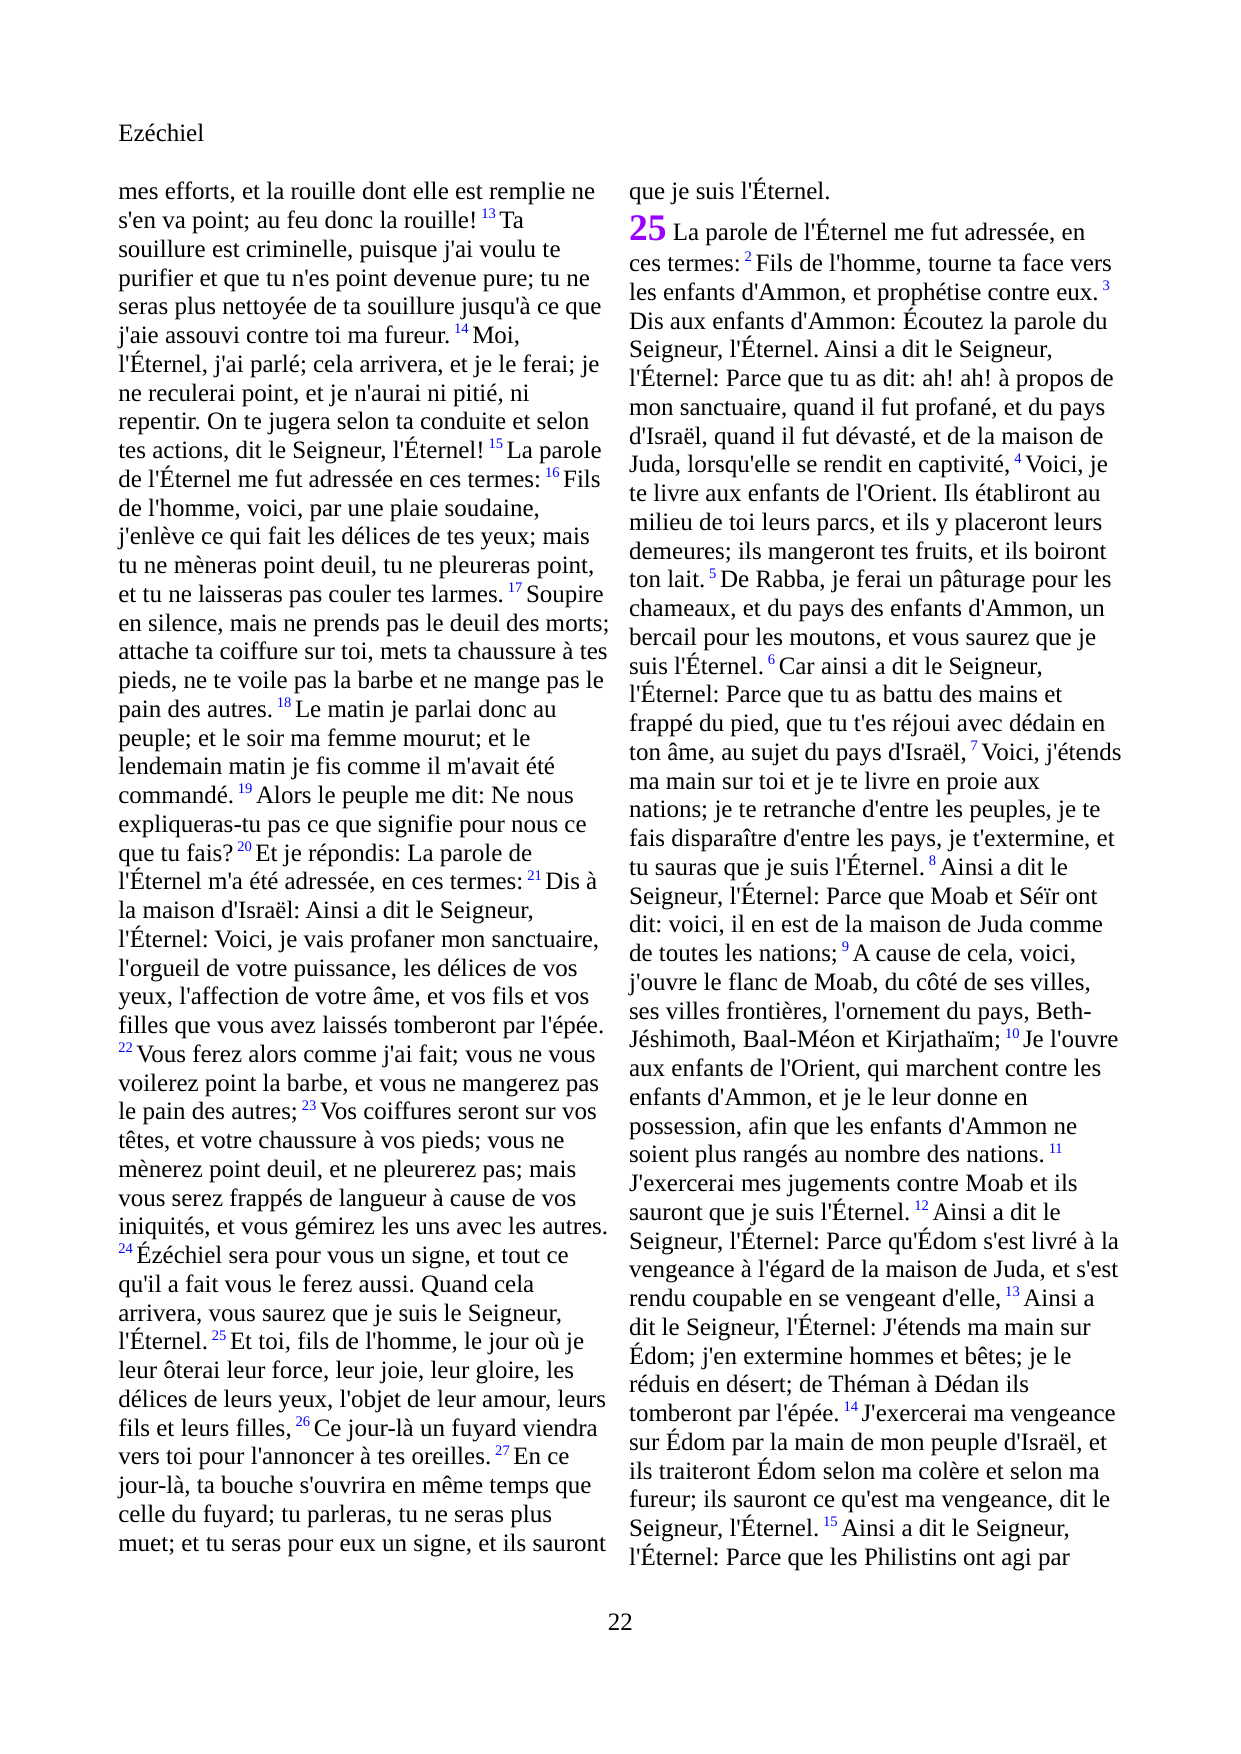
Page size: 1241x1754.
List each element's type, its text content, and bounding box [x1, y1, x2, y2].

text 25 La parole de l'Éternel me fut adressée, en ces termes: 2 Fils de l'homme, tourne ta face vers les enfants d'Ammon, et prophétise contre eux. 3 Dis aux enfants d'Ammon: Écoutez la parole du Seigneur, l'Éternel. Ainsi a dit le Seigneur, l'Éternel: Parce que tu as dit: ah! ah! à propos de mon sanctuaire, quand il fut profané, et du pays d'Israël, quand il fut dévasté, et de la maison de Juda, lorsqu'elle se rendit en captivité, 4 Voici, je te livre aux enfants de l'Orient. Ils établiront au milieu de toi leurs parcs, et ils y placeront leurs demeures; ils mangeront tes fruits, et ils boiront ton lait. 5 De Rabba, je ferai un pâturage pour les chameaux, et du pays des enfants d'Ammon, un bercail pour les moutons, et vous saurez que je suis l'Éternel. 6 Car ainsi a dit le Seigneur, l'Éternel: Parce que tu as battu des mains et frappé du pied, que tu t'es réjoui avec dédain en ton âme, au sujet du pays d'Israël, 7 Voici, j'étends ma main sur toi et je te livre en proie aux nations; je te retranche d'entre les peuples, je te fais disparaître d'entre les pays, je t'extermine, et tu sauras que je suis l'Éternel. 8 Ainsi a dit le Seigneur, l'Éternel: Parce que Moab et Séïr ont dit: voici, il en est de la maison de Juda comme de toutes les nations; 9 A cause de cela, voici, j'ouvre le flanc de Moab, du côté de ses villes, ses villes frontières, l'ornement du pays, Beth-Jéshimoth, Baal-Méon et Kirjathaïm; 10 Je l'ouvre aux enfants de l'Orient, qui marchent contre les enfants d'Ammon, et je le leur donne en possession, afin que les enfants d'Ammon ne soient plus rangés au nombre des nations. 11 J'exercerai mes jugements contre Moab et ils sauront que je suis l'Éternel. 12 Ainsi a dit le Seigneur, l'Éternel: Parce qu'Édom s'est livré à la vengeance à l'égard de la maison de Juda, et s'est rendu coupable en se vengeant d'elle, 13 Ainsi a dit le Seigneur, l'Éternel: J'étends ma main sur Édom; j'en extermine hommes et bêtes; je le réduis en désert; de Théman à Dédan ils tomberont par l'épée. 14 J'exercerai ma vengeance sur Édom par la main de mon peuple d'Israël, et ils traiteront Édom selon ma colère et selon ma fureur; ils sauront ce qu'est ma vengeance, dit le Seigneur, l'Éternel. 15 Ainsi a dit le Seigneur, l'Éternel: Parce que les Philistins ont agi par [629, 205, 1122, 1571]
text mes efforts, et la rouille dont elle est remplie ne s'en va point; au feu donc la rouille! 13 Ta souillure est criminelle, puisque j'ai voulu te purifier et que tu n'es point devenue pure; tu ne seras plus nettoyée de ta souillure jusqu'à ce que j'aie assouvi contre toi ma fureur. 14 Moi, l'Éternel, j'ai parlé; cela arrivera, et je le ferai; je ne reculerai point, et je n'aurai ni pitié, ni repentir. On te jugera selon ta conduite et selon tes actions, dit le Seigneur, l'Éternel! 15 La parole de l'Éternel me fut adressée en ces termes: 16 Fils de l'homme, voici, par une plaie soudaine, j'enlève ce qui fait les délices de tes yeux; mais tu ne mèneras point deuil, tu ne pleureras point, et tu ne laisseras pas couler tes larmes. 17 Soupire en silence, mais ne prends pas le deuil des morts; attache ta coiffure sur toi, mets ta chaussure à tes pieds, ne te voile pas la barbe et ne mange pas le pain des autres. 18 Le matin je parlai donc au peuple; et le soir ma femme mourut; et le lendemain matin je fis comme il m'avait été commandé. 19 Alors le peuple me dit: Ne nous expliqueras-tu pas ce que signifie pour nous ce que tu fais? 20 Et je répondis: La parole de l'Éternel m'a été adressée, en ces termes: 21 Dis à la maison d'Israël: Ainsi a dit le Seigneur, l'Éternel: Voici, je vais profaner mon sanctuaire, l'orgueil de votre puissance, les délices de vos yeux, l'affection de votre âme, et vos fils et vos filles que vous avez laissés tomberont par l'épée. 22 Vous ferez alors comme j'ai fait; vous ne vous voilerez point la barbe, et vous ne mangerez pas le pain des autres; 23 Vos coiffures seront sur vos têtes, et votre chaussure à vos pieds; vous ne mènerez point deuil, et ne pleurerez pas; mais vous serez frappés de langueur à cause de vos iniquités, et vous gémirez les uns avec les autres. 24 Ézéchiel sera pour vous un signe, et tout ce qu'il a fait vous le ferez aussi. Quand cela arrivera, vous saurez que je suis le Seigneur, l'Éternel. 25 Et toi, fils de l'homme, le jour où je leur ôterai leur force, leur joie, leur gloire, les délices de leurs yeux, l'objet de leur amour, leurs fils et leurs filles, 26 Ce jour-là un fuyard viendra vers toi pour l'annoncer à tes oreilles. 27 En ce jour-là, ta bouche s'ouvrira en même temps que celle du fuyard; tu parleras, tu ne seras plus muet; et tu seras pour eux un signe, et ils sauront [118, 176, 611, 1556]
text que je suis l'Éternel. [629, 176, 1122, 205]
